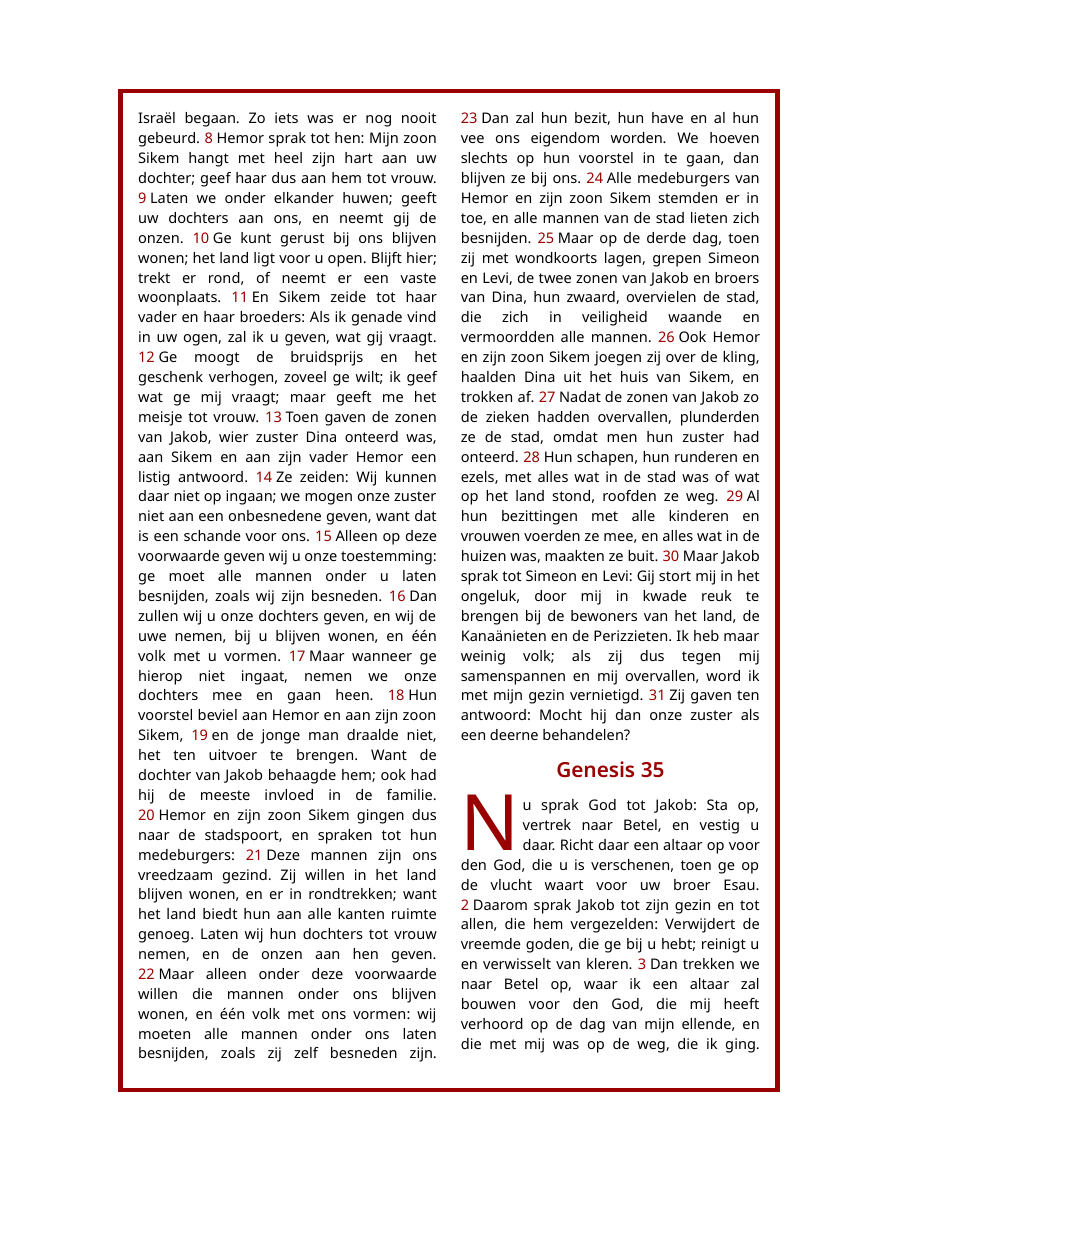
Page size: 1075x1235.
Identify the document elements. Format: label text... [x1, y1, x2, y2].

text Nu sprak God tot Jakob: Sta op, vertrek naar Betel, en vestig u daar. Richt daar een altaar op voor den God, die u is verschenen, toen ge op de vlucht waart voor uw broer Esau. 2 Daarom sprak Jakob tot zijn gezin en tot allen, die hem vergezelden: Verwijdert de vreemde goden, die ge bij u hebt; reinigt u en verwisselt van kleren. 3 Dan trekken we naar Betel op, waar ik een altaar zal bouwen voor den God, die mij heeft verhoord op de dag van mijn ellende, en die met mij was op de weg, die ik ging. [461, 795, 760, 1053]
text 23 Dan zal hun bezit, hun have en al hun vee ons eigendom worden. We hoeven slechts op hun voorstel in te gaan, dan blijven ze bij ons. 24 Alle medeburgers van Hemor en zijn zoon Sikem stemden er in toe, en alle mannen van de stad lieten zich besnijden. 25 Maar op de derde dag, toen zij met wondkoorts lagen, grepen Simeon en Levi, de twee zonen van Jakob en broers van Dina, hun zwaard, overvielen de stad, die zich in veiligheid waande en vermoordden alle mannen. 26 Ook Hemor en zijn zoon Sikem joegen zij over de kling, haalden Dina uit het huis van Sikem, en trokken af. 27 Nadat de zonen van Jakob zo de zieken hadden overvallen, plunderden ze de stad, omdat men hun zuster had onteerd. 28 Hun schapen, hun runderen en ezels, met alles wat in de stad was of wat op het land stond, roofden ze weg. 29 Al hun bezittingen met alle kinderen en vrouwen voerden ze mee, en alles wat in de huizen was, maakten ze buit. 30 Maar Jakob sprak tot Simeon en Levi: Gij stort mij in het ongeluk, door mij in kwade reuk te brengen bij de bewoners van het land, de Kanaänieten en de Perizzieten. Ik heb maar weinig volk; als zij dus tegen mij samenspannen en mij overvallen, word ik met mijn gezin vernietigd. 31 Zij gaven ten antwoord: Mocht hij dan onze zuster als een deerne behandelen? [461, 108, 760, 745]
subtitle Genesis 35 [461, 756, 760, 784]
text Israël begaan. Zo iets was er nog nooit gebeurd. 8 Hemor sprak tot hen: Mijn zoon Sikem hangt met heel zijn hart aan uw dochter; geef haar dus aan hem tot vrouw. 9 Laten we onder elkander huwen; geeft uw dochters aan ons, en neemt gij de onzen. 10 Ge kunt gerust bij ons blijven wonen; het land ligt voor u open. Blijft hier; trekt er rond, of neemt er een vaste woonplaats. 11 En Sikem zeide tot haar vader en haar broeders: Als ik genade vind in uw ogen, zal ik u geven, wat gij vraagt. 12 Ge moogt de bruidsprijs en het geschenk verhogen, zoveel ge wilt; ik geef wat ge mij vraagt; maar geeft me het meisje tot vrouw. 13 Toen gaven de zonen van Jakob, wier zuster Dina onteerd was, aan Sikem en aan zijn vader Hemor een listig antwoord. 14 Ze zeiden: Wij kunnen daar niet op ingaan; we mogen onze zuster niet aan een onbesnedene geven, want dat is een schande voor ons. 15 Alleen op deze voorwaarde geven wij u onze toestemming: ge moet alle mannen onder u laten besnijden, zoals wij zijn besneden. 16 Dan zullen wij u onze dochters geven, en wij de uwe nemen, bij u blijven wonen, en één volk met u vormen. 17 Maar wanneer ge hierop niet ingaat, nemen we onze dochters mee en gaan heen. 18 Hun voorstel beviel aan Hemor en aan zijn zoon Sikem, 19 en de jonge man draalde niet, het ten uitvoer te brengen. Want de dochter van Jakob behaagde hem; ook had hij de meeste invloed in de familie. 20 Hemor en zijn zoon Sikem gingen dus naar de stadspoort, en spraken tot hun medeburgers: 21 Deze mannen zijn ons vreedzaam gezind. Zij willen in het land blijven wonen, en er in rondtrekken; want het land biedt hun aan alle kanten ruimte genoeg. Laten wij hun dochters tot vrouw nemen, en de onzen aan hen geven. 22 Maar alleen onder deze voorwaarde willen die mannen onder ons blijven wonen, en één volk met ons vormen: wij moeten alle mannen onder ons laten besnijden, zoals zij zelf besneden zijn. [138, 108, 437, 1063]
